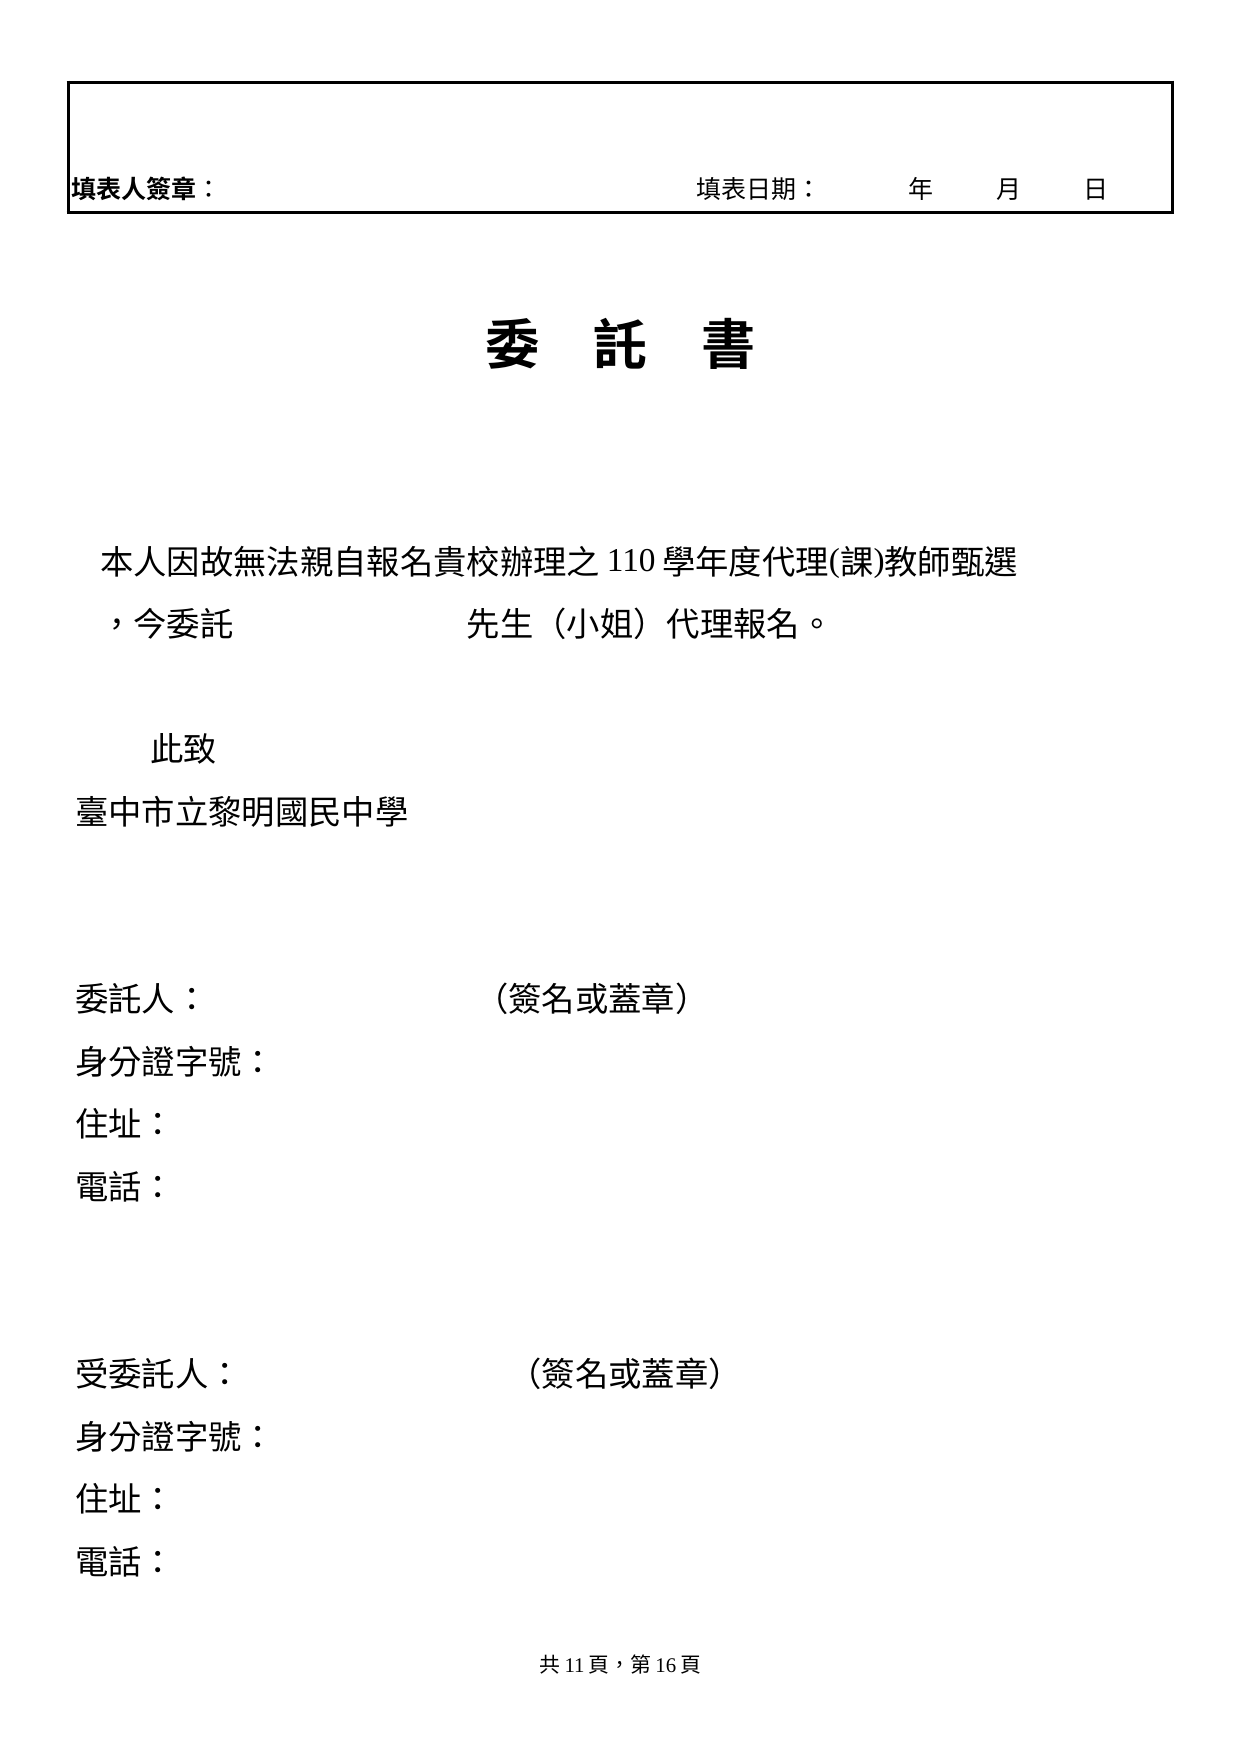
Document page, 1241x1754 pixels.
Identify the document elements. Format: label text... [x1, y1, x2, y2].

text 受委託人： （簽名或蓋章） [75, 1331, 1165, 1393]
text 本人因故無法親自報名貴校辦理之110學年度代理(課)教師甄選 [75, 518, 1165, 581]
text 住址： [75, 1081, 1165, 1143]
text 身分證字號： [75, 1393, 1165, 1456]
text 電話： [75, 1143, 1165, 1206]
text 臺中市立黎明國民中學 [75, 768, 1165, 831]
text 委託人： （簽名或蓋章） [75, 956, 1165, 1018]
text 此致 [75, 706, 1165, 768]
table_cell 填表人簽章： 填表日期： 年 月 日 [70, 84, 1171, 211]
text ，今委託 先生（小姐）代理報名。 [75, 581, 1165, 643]
text 電話： [75, 1518, 1165, 1581]
text 身分證字號： [75, 1018, 1165, 1081]
text 委 託 書 [75, 268, 1165, 393]
text 住址： [75, 1456, 1165, 1518]
